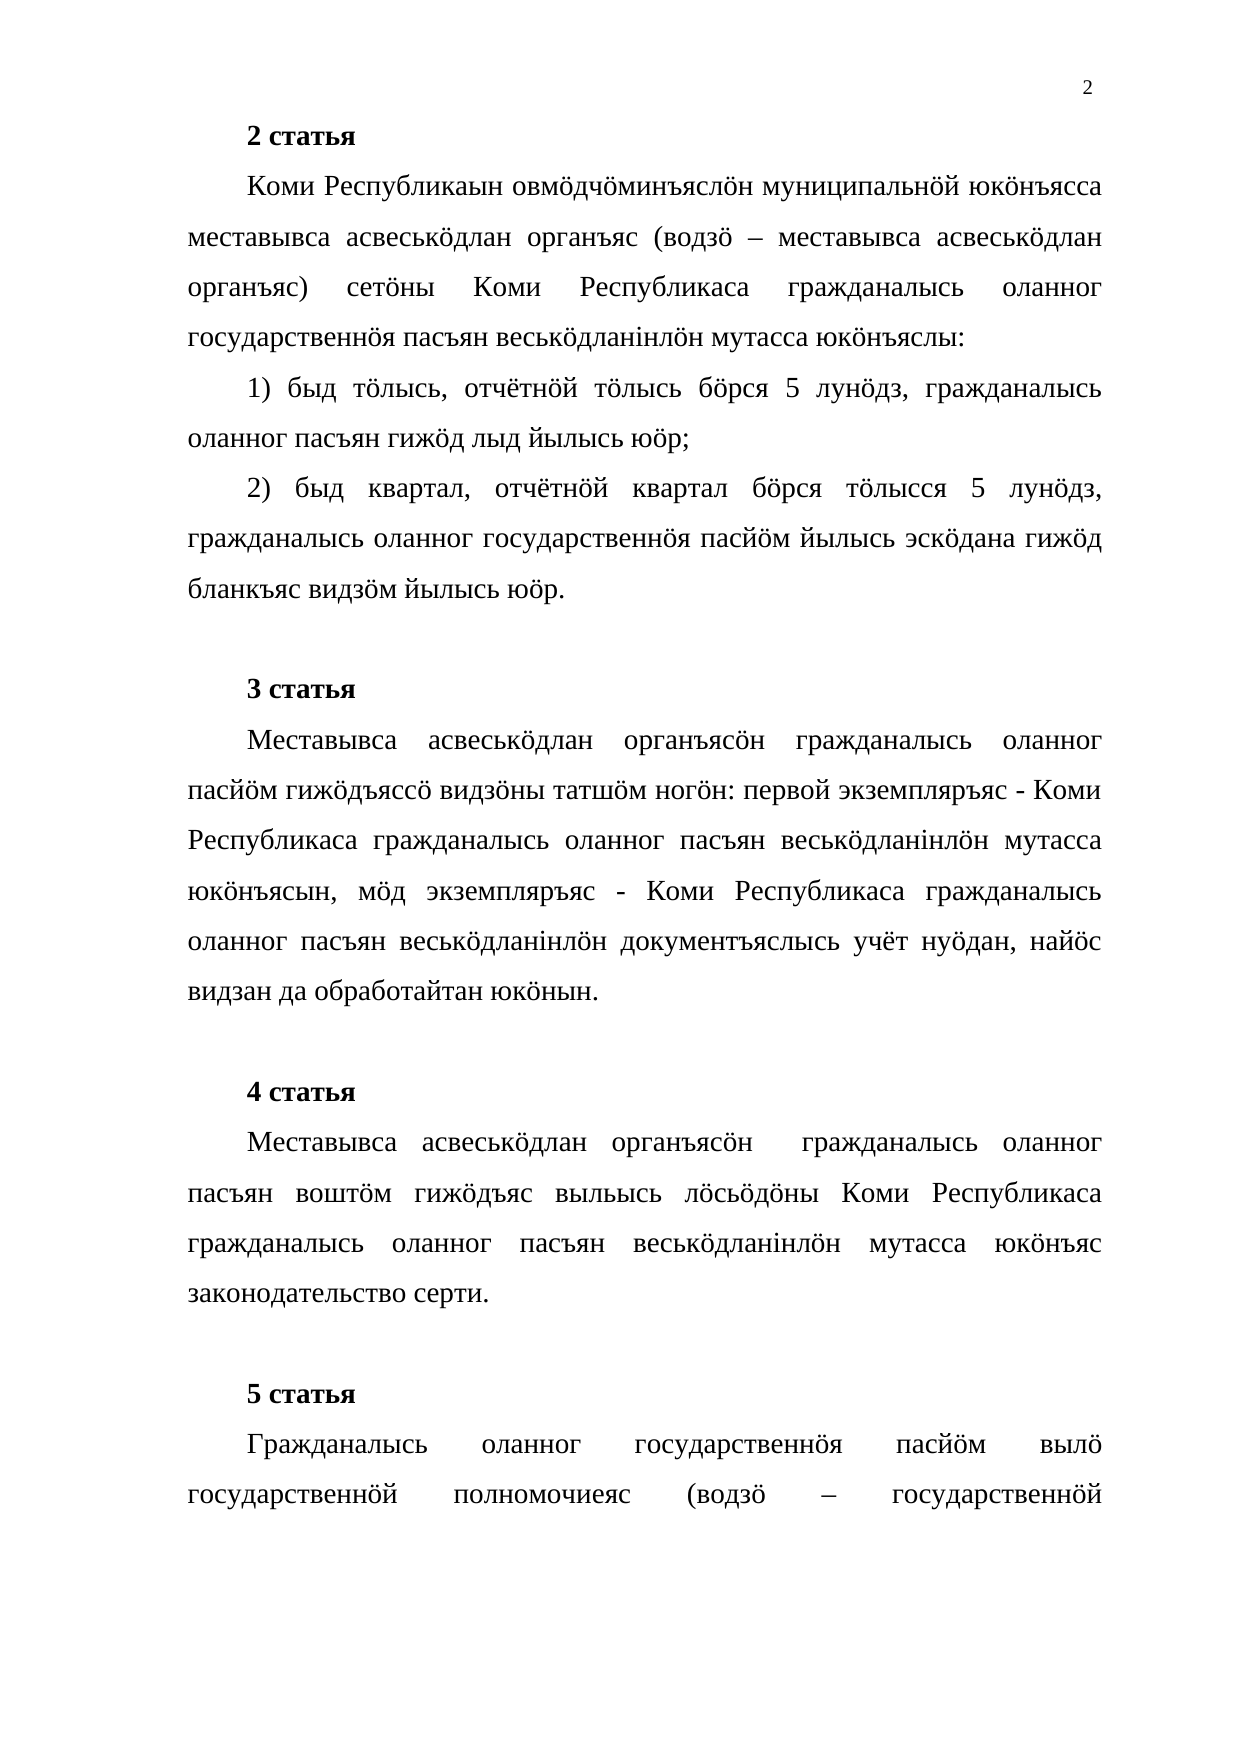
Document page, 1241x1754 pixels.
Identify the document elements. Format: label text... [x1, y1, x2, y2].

text 3 статья [187, 672, 1103, 705]
text Меставывса асвеськöдлан органъясöн гражданалысь оланног пасъян воштöм гижöдъяс выльысь лöсьöдöны Коми Республикаса гражданалысь оланног пасъян веськöдланiнлöн мутасса юкöнъяс законодательство серти. [187, 1124, 1103, 1309]
text Меставывса асвеськöдлан органъясöн гражданалысь оланног пасйöм гижöдъяссö видзöны татшöм ногöн: первой экземпляръяс - Коми Республикаса гражданалысь оланног пасъян веськöдланiнлöн мутасса юкöнъясын, мöд экземпляръяс - Коми Республикаса гражданалысь оланног пасъян веськöдланiнлöн документъяслысь учёт нуöдан, найöс видзан да обработайтан юкöнын. [187, 722, 1103, 1007]
text 1) быд тöлысь, отчётнöй тöлысь бöрся 5 лунöдз, гражданалысь оланног пасъян гижöд лыд йылысь юöр; [187, 370, 1103, 453]
text Гражданалысь оланног государственнöя пасйöм вылö государственнöй полномочиеяс (водзö – государственнöй [187, 1426, 1103, 1510]
text 4 статья [187, 1074, 1103, 1108]
text 2) быд квартал, отчётнöй квартал бöрся тöлысся 5 лунöдз, гражданалысь оланног государственнöя пасйöм йылысь эскöдана гижöд бланкъяс видзöм йылысь юöр. [187, 470, 1103, 604]
text 5 статья [187, 1376, 1103, 1409]
text Коми Республикаын овмöдчöминъяслöн муниципальнöй юкöнъясса меставывса асвеськöдлан органъяс (водзö – меставывса асвеськöдлан органъяс) сетöны Коми Республикаса гражданалысь оланног государственнöя пасъян веськöдланiнлöн мутасса юкöнъяслы: [187, 168, 1103, 353]
text 2 статья [187, 118, 1103, 152]
